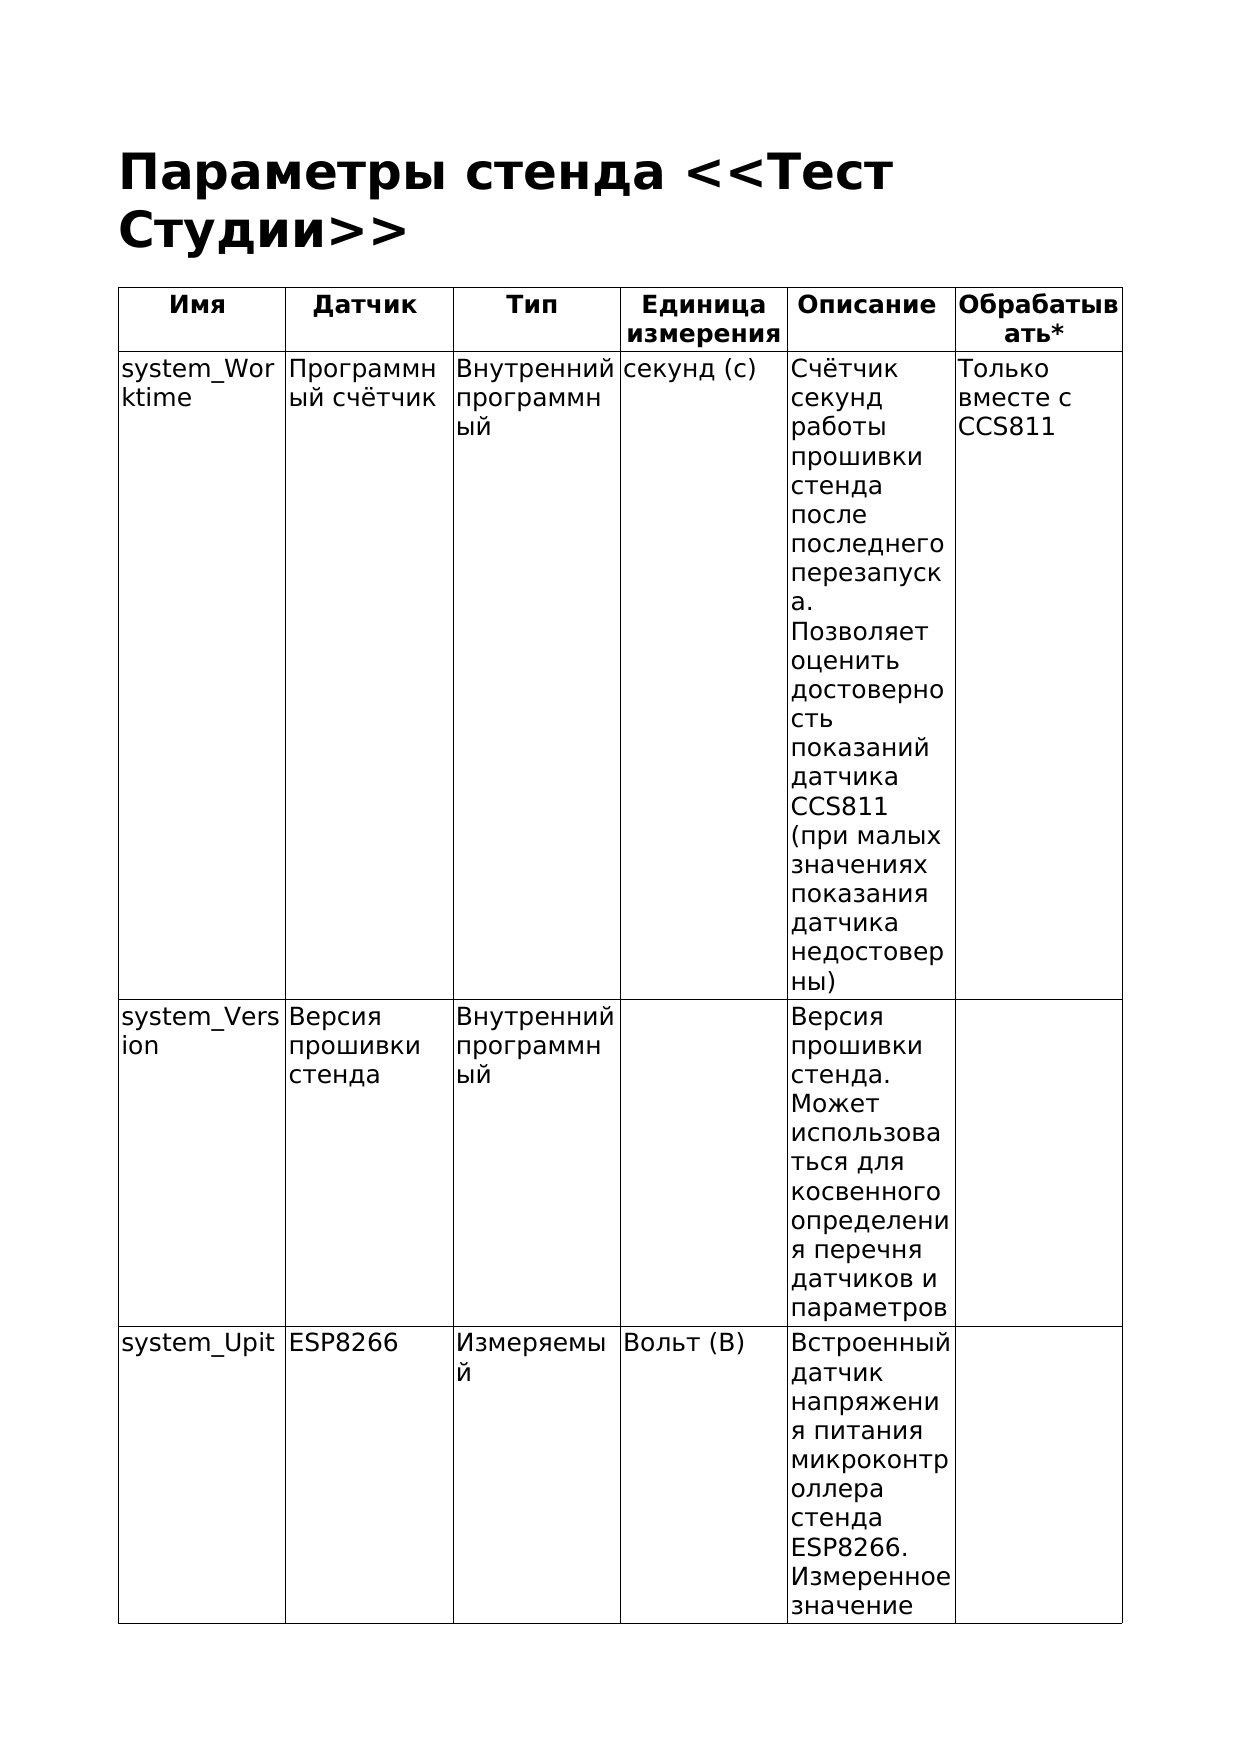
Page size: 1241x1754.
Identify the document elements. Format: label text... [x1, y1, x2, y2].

table_cell [956, 1327, 1122, 1623]
table_cell [621, 1000, 787, 1326]
table_header Имя [119, 288, 285, 351]
table_cell Внутренний программный [454, 1000, 620, 1326]
table_header Описание [788, 288, 955, 351]
table_cell Вольт (В) [621, 1327, 787, 1623]
table_cell Версия прошивки стенда. Может использоваться для косвенного определения перечня датчиков и параметров [788, 1000, 955, 1326]
table_cell system_Upit [119, 1327, 285, 1623]
table_header Обрабатывать* [956, 288, 1122, 351]
table_cell секунд (с) [621, 352, 787, 999]
table_cell Встроенный датчик напряжения питания микроконтроллера стенда ESP8266. Измеренное значение [788, 1327, 955, 1623]
table_cell system_Version [119, 1000, 285, 1326]
table_cell Внутренний программный [454, 352, 620, 999]
table_cell Программный счётчик [286, 352, 453, 999]
table_cell [956, 1000, 1122, 1326]
subtitle Параметры стенда <<Тест Студии>> [118, 143, 1122, 259]
table_cell Только вместе с CCS811 [956, 352, 1122, 999]
table_cell Измеряемый [454, 1327, 620, 1623]
table_cell Версия прошивки стенда [286, 1000, 453, 1326]
table_cell system_Worktime [119, 352, 285, 999]
table_cell Счётчик секунд работы прошивки стенда после последнего перезапуска. Позволяет оценить достоверность показаний датчика CCS811 (при малых значениях показания датчика недостоверны) [788, 352, 955, 999]
table_cell ESP8266 [286, 1327, 453, 1623]
table_header Тип [454, 288, 620, 351]
table_header Единица измерения [621, 288, 787, 351]
table_header Датчик [286, 288, 453, 351]
